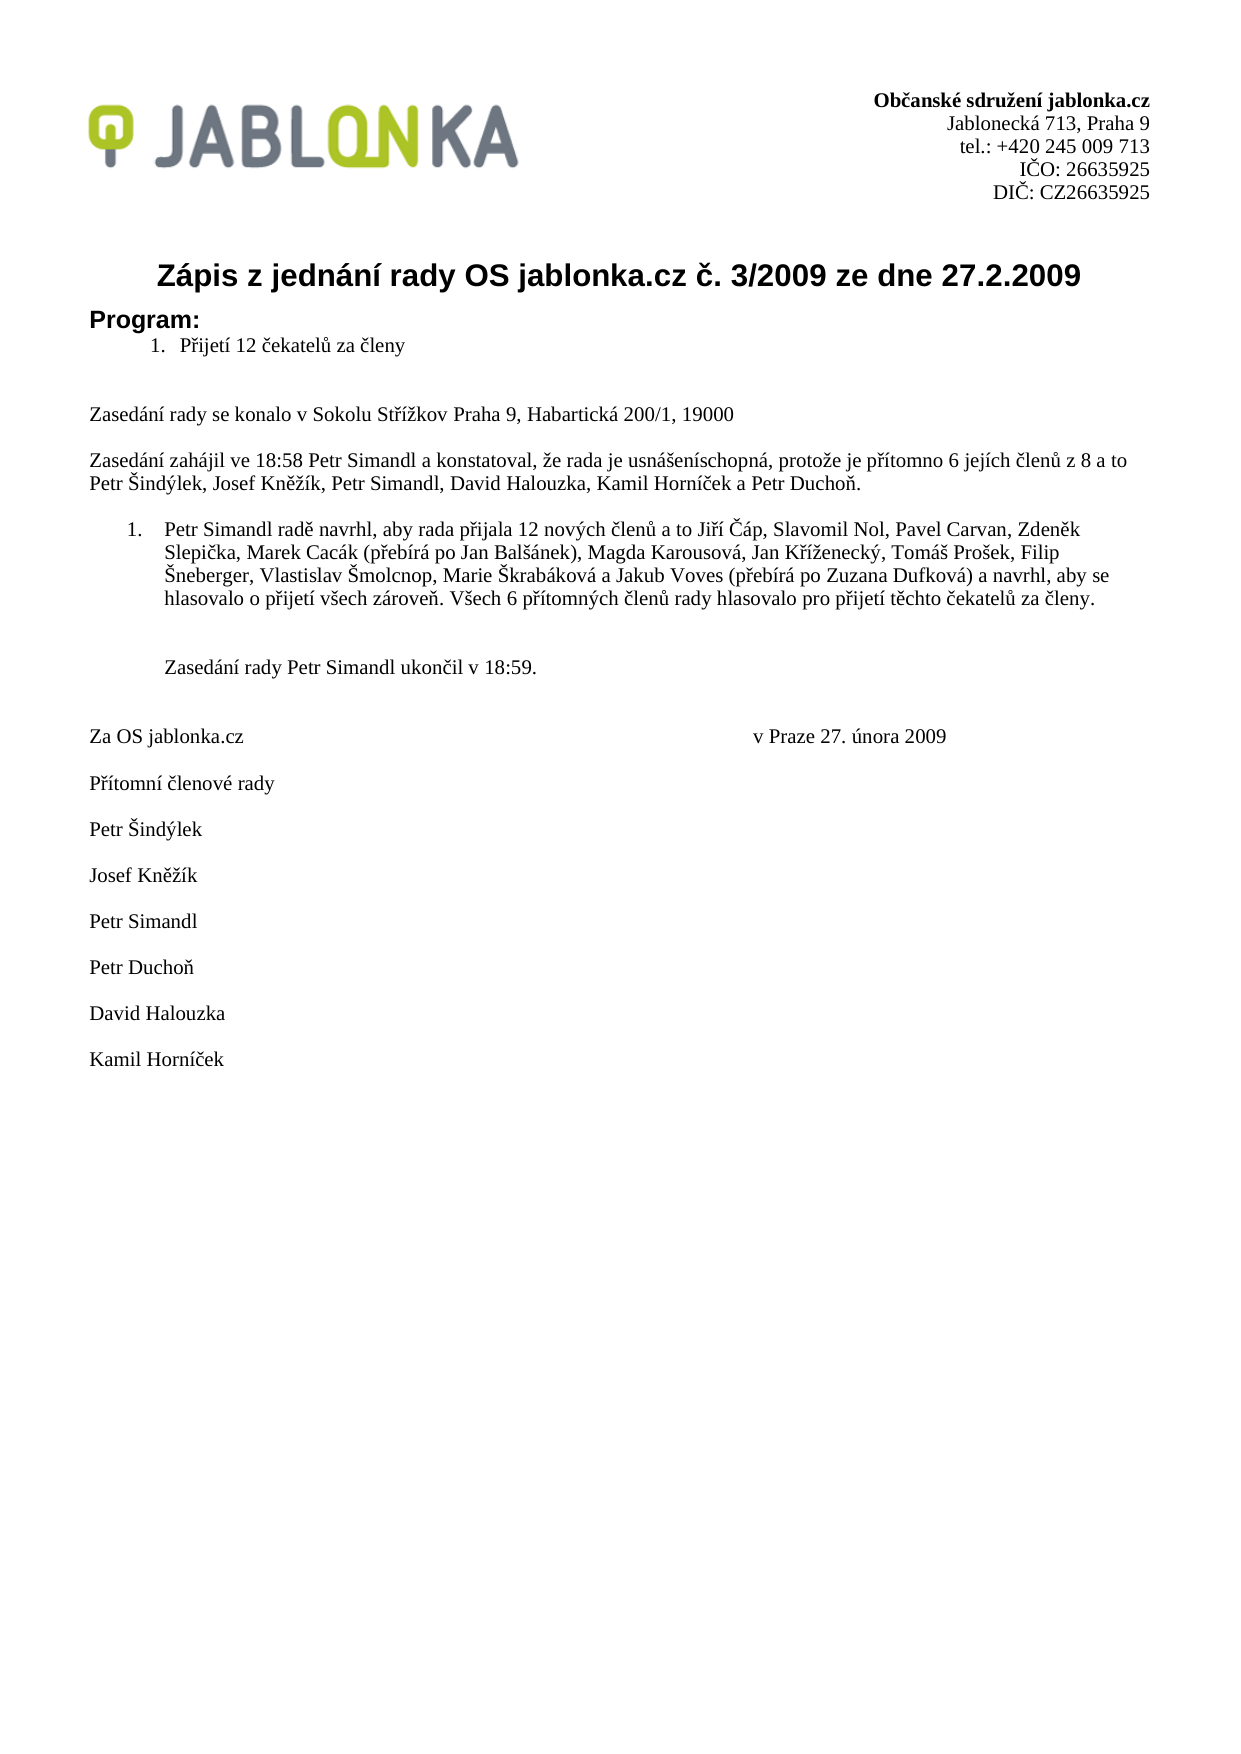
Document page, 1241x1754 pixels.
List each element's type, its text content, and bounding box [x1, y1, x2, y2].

text David Halouzka [89, 1002, 1150, 1024]
text Petr Duchoň [89, 956, 1150, 978]
text Petr Šindýlek [89, 817, 1150, 840]
text Petr Simandl [89, 909, 1150, 932]
text Zasedání rady se konalo v Sokolu Střížkov Praha 9, Habartická 200/1, 19000 [89, 403, 1150, 426]
list Petr Simandl radě navrhl, aby rada přijala 12 nových členů a to Jiří Čáp, Slavomil Nol, Pavel Carvan, Zdeněk Slepička, Marek Cacák (přebírá po Jan Balšánek), Magda Karousová, Jan Kříženecký, Tomáš Prošek, Filip Šneberger, Vlastislav Šmolcnop, Marie Škrabáková a Jakub Voves (přebírá po Zuzana Dufková) a navrhl, aby se hlasovalo o přijetí všech zároveň. Všech 6 přítomných členů rady hlasovalo pro přijetí těchto čekatelů za členy. [127, 518, 1150, 610]
text Zasedání zahájil ve 18:58 Petr Simandl a konstatoval, že rada je usnášeníschopná, protože je přítomno 6 jejích členů z 8 a to Petr Šindýlek, Josef Kněžík, Petr Simandl, David Halouzka, Kamil Horníček a Petr Duchoň. [89, 426, 1150, 495]
picture [71, 89, 535, 184]
list Přijetí 12 čekatelů za členy [150, 334, 1150, 357]
subtitle Zápis z jednání rady OS jablonka.cz č. 3/2009 ze dne 27.2.2009 [89, 259, 1150, 293]
text Za OS jablonka.cz v Praze 27. února 2009 [89, 725, 1150, 748]
text Přítomní členové rady [89, 771, 1150, 794]
list Zasedání rady Petr Simandl ukončil v 18:59. [127, 656, 1150, 679]
text Josef Kněžík [89, 863, 1150, 886]
text Kamil Horníček [89, 1048, 1150, 1071]
text Program: [89, 306, 1150, 334]
